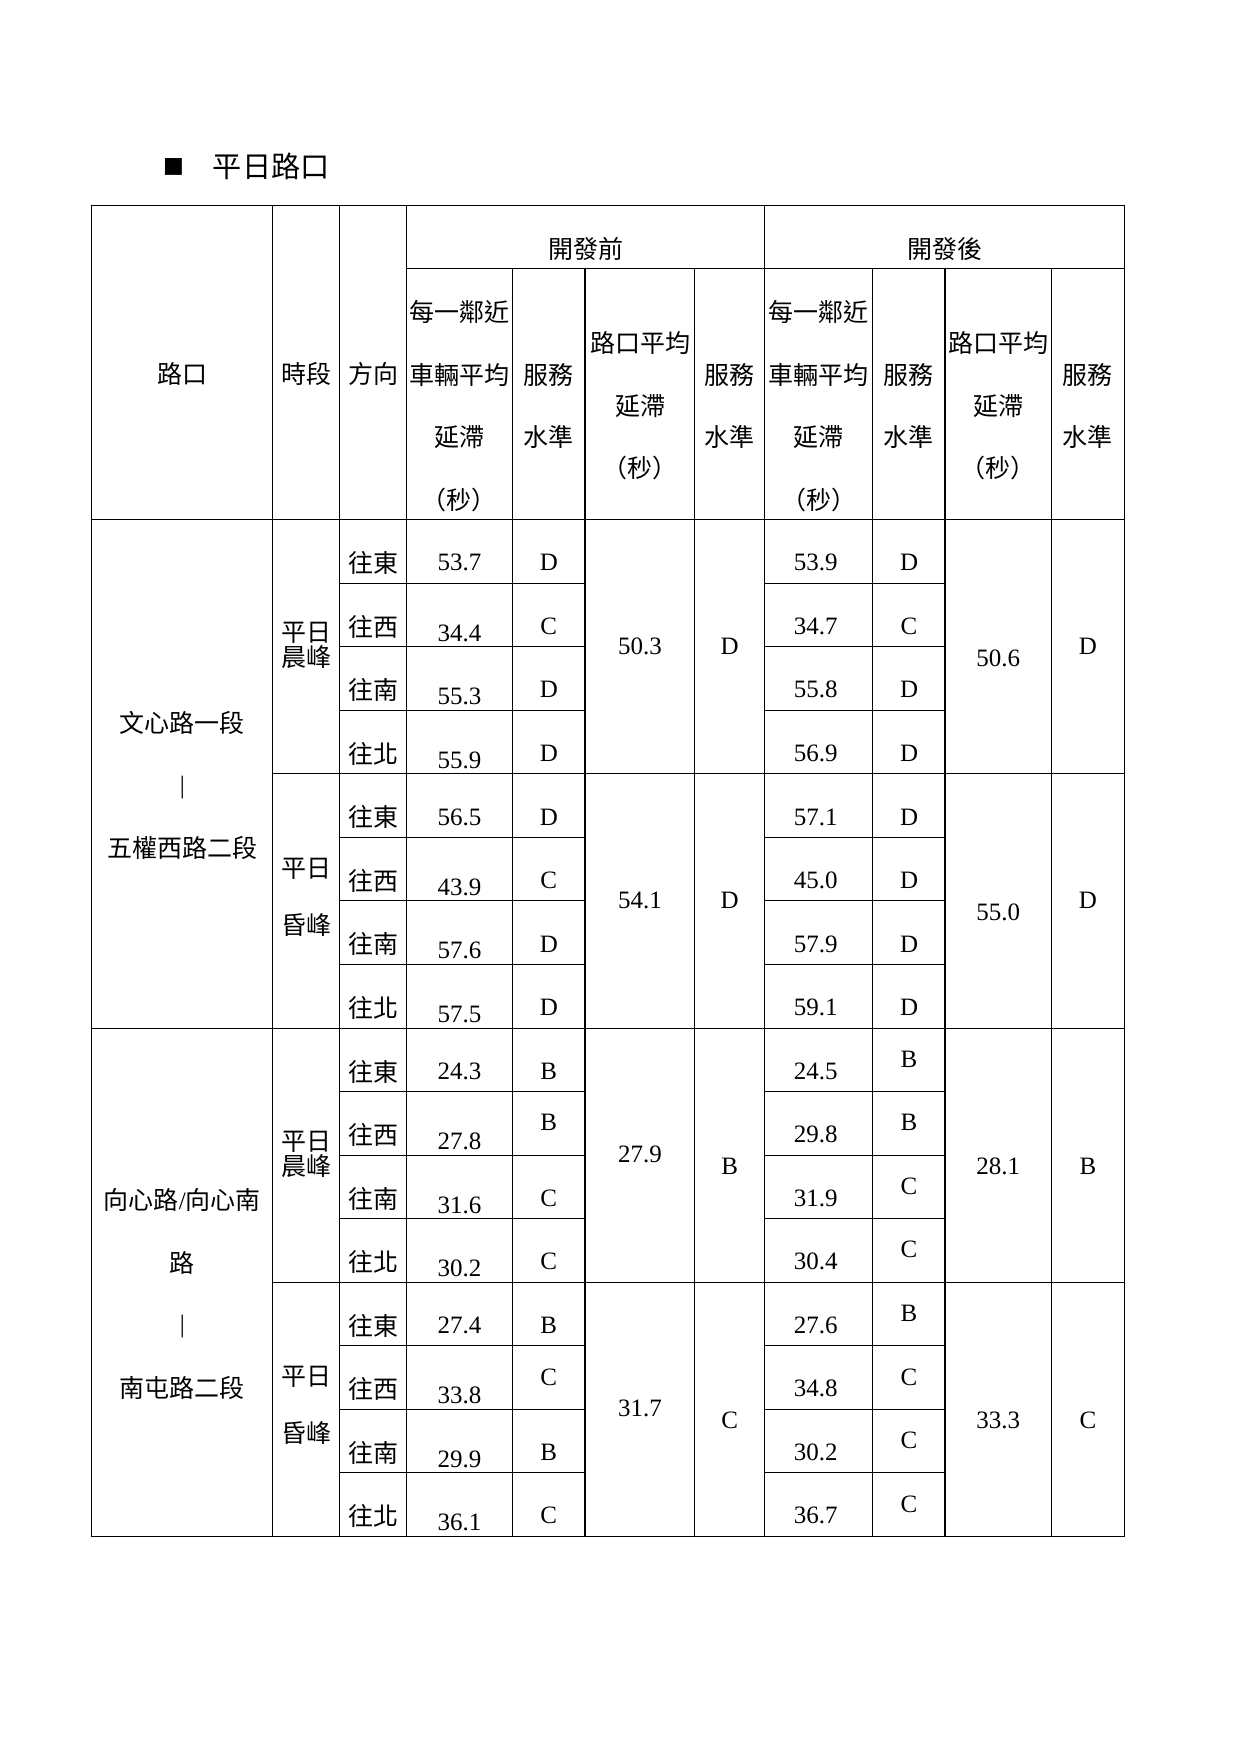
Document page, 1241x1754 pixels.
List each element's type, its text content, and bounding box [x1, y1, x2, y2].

table_cell D [695, 774, 764, 1027]
table_cell 往北 [340, 965, 406, 1027]
table_cell 27.9 [586, 1029, 694, 1282]
table_header 方向 [340, 206, 406, 519]
table_cell B [513, 1283, 584, 1345]
table_cell 50.3 [586, 520, 694, 773]
table_cell 30.4 [765, 1219, 872, 1282]
table_cell 路口平均延滯（秒） [946, 269, 1051, 519]
table_cell 28.1 [946, 1029, 1051, 1282]
table_cell 34.4 [407, 584, 512, 646]
table_cell B [873, 1283, 944, 1345]
table_cell 每一鄰近車輛平均延滯（秒） [765, 269, 872, 519]
table_cell 往東 [340, 1283, 406, 1345]
table_cell 30.2 [765, 1410, 872, 1472]
table_cell 57.1 [765, 774, 872, 837]
table_cell D [695, 520, 764, 773]
table_cell 往南 [340, 901, 406, 964]
table_cell 往西 [340, 838, 406, 900]
table_cell 24.5 [765, 1029, 872, 1091]
table_cell 53.9 [765, 520, 872, 583]
table_cell 往東 [340, 520, 406, 583]
table_cell C [513, 1156, 584, 1218]
table_cell 向心路/向心南路 | 南屯路二段 [92, 1029, 272, 1536]
table_cell 55.0 [946, 774, 1051, 1027]
table_cell 53.7 [407, 520, 512, 583]
table_cell B [695, 1029, 764, 1282]
table_cell 平日 晨峰 [273, 520, 339, 773]
table_cell D [513, 647, 584, 710]
table_cell 路口平均延滯（秒） [586, 269, 694, 519]
table_cell 55.8 [765, 647, 872, 710]
table_cell 服務水準 [1052, 269, 1124, 519]
table_cell 33.3 [946, 1283, 1051, 1536]
table_cell 36.7 [765, 1473, 872, 1536]
table_header 開發前 [407, 206, 764, 268]
table_cell 往東 [340, 1029, 406, 1091]
table_cell 55.9 [407, 711, 512, 773]
table_cell 56.9 [765, 711, 872, 773]
table_cell 27.8 [407, 1092, 512, 1154]
table_cell D [873, 901, 944, 964]
table_cell 56.5 [407, 774, 512, 837]
table_cell D [513, 901, 584, 964]
table_cell 往北 [340, 1219, 406, 1282]
table_cell C [873, 1346, 944, 1409]
table_cell 57.9 [765, 901, 872, 964]
table_cell 往西 [340, 1092, 406, 1154]
table_cell B [513, 1029, 584, 1091]
table_cell C [873, 1156, 944, 1218]
table_cell 29.8 [765, 1092, 872, 1154]
table_cell 54.1 [586, 774, 694, 1027]
table_cell 往西 [340, 1346, 406, 1409]
table_cell C [695, 1283, 764, 1536]
table_cell 每一鄰近車輛平均延滯（秒） [407, 269, 512, 519]
table_cell 57.6 [407, 901, 512, 964]
table_cell B [1052, 1029, 1124, 1282]
table_cell 59.1 [765, 965, 872, 1027]
table_cell 文心路一段 | 五權西路二段 [92, 520, 272, 1027]
table_cell 往南 [340, 647, 406, 710]
table_cell D [513, 774, 584, 837]
table_cell B [513, 1410, 584, 1472]
table_cell D [513, 520, 584, 583]
table_header 時段 [273, 206, 339, 519]
table_cell C [1052, 1283, 1124, 1536]
table_cell C [873, 1219, 944, 1282]
table_cell 平日 晨峰 [273, 1029, 339, 1282]
table_cell 43.9 [407, 838, 512, 900]
table_cell 31.9 [765, 1156, 872, 1218]
table_cell 服務水準 [695, 269, 764, 519]
table_cell D [873, 647, 944, 710]
list 平日路口 [162, 143, 1053, 186]
table_cell D [873, 838, 944, 900]
table_header 路口 [92, 206, 272, 519]
table_cell C [873, 1473, 944, 1536]
table_cell 平日 昏峰 [273, 774, 339, 1027]
table_cell 50.6 [946, 520, 1051, 773]
table_cell C [513, 1219, 584, 1282]
table_cell D [873, 711, 944, 773]
table_cell 36.1 [407, 1473, 512, 1536]
table_cell 服務水準 [513, 269, 584, 519]
table_cell D [1052, 774, 1124, 1027]
table_cell B [873, 1092, 944, 1154]
table_cell 27.4 [407, 1283, 512, 1345]
table_cell 30.2 [407, 1219, 512, 1282]
table_cell 57.5 [407, 965, 512, 1027]
table_cell B [873, 1029, 944, 1091]
table_header 開發後 [765, 206, 1124, 268]
table_cell D [873, 774, 944, 837]
table_cell 34.7 [765, 584, 872, 646]
table_cell 服務水準 [873, 269, 944, 519]
table_cell D [873, 965, 944, 1027]
table_cell 31.6 [407, 1156, 512, 1218]
table_cell 27.6 [765, 1283, 872, 1345]
table_cell 55.3 [407, 647, 512, 710]
table_cell C [513, 838, 584, 900]
table_cell 34.8 [765, 1346, 872, 1409]
table_cell 45.0 [765, 838, 872, 900]
table_cell C [513, 584, 584, 646]
table_cell 往東 [340, 774, 406, 837]
table_cell D [873, 520, 944, 583]
table_cell 平日 昏峰 [273, 1283, 339, 1536]
table_cell 33.8 [407, 1346, 512, 1409]
table_cell 24.3 [407, 1029, 512, 1091]
table_cell 往北 [340, 711, 406, 773]
table_cell 往西 [340, 584, 406, 646]
table_cell B [513, 1092, 584, 1154]
table_cell 往北 [340, 1473, 406, 1536]
table_cell D [513, 711, 584, 773]
table_cell C [873, 584, 944, 646]
table_cell 往南 [340, 1156, 406, 1218]
table_cell C [873, 1410, 944, 1472]
table_cell D [513, 965, 584, 1027]
table_cell 29.9 [407, 1410, 512, 1472]
table_cell 31.7 [586, 1283, 694, 1536]
table_cell D [1052, 520, 1124, 773]
table_cell C [513, 1473, 584, 1536]
table_cell C [513, 1346, 584, 1409]
table_cell 往南 [340, 1410, 406, 1472]
